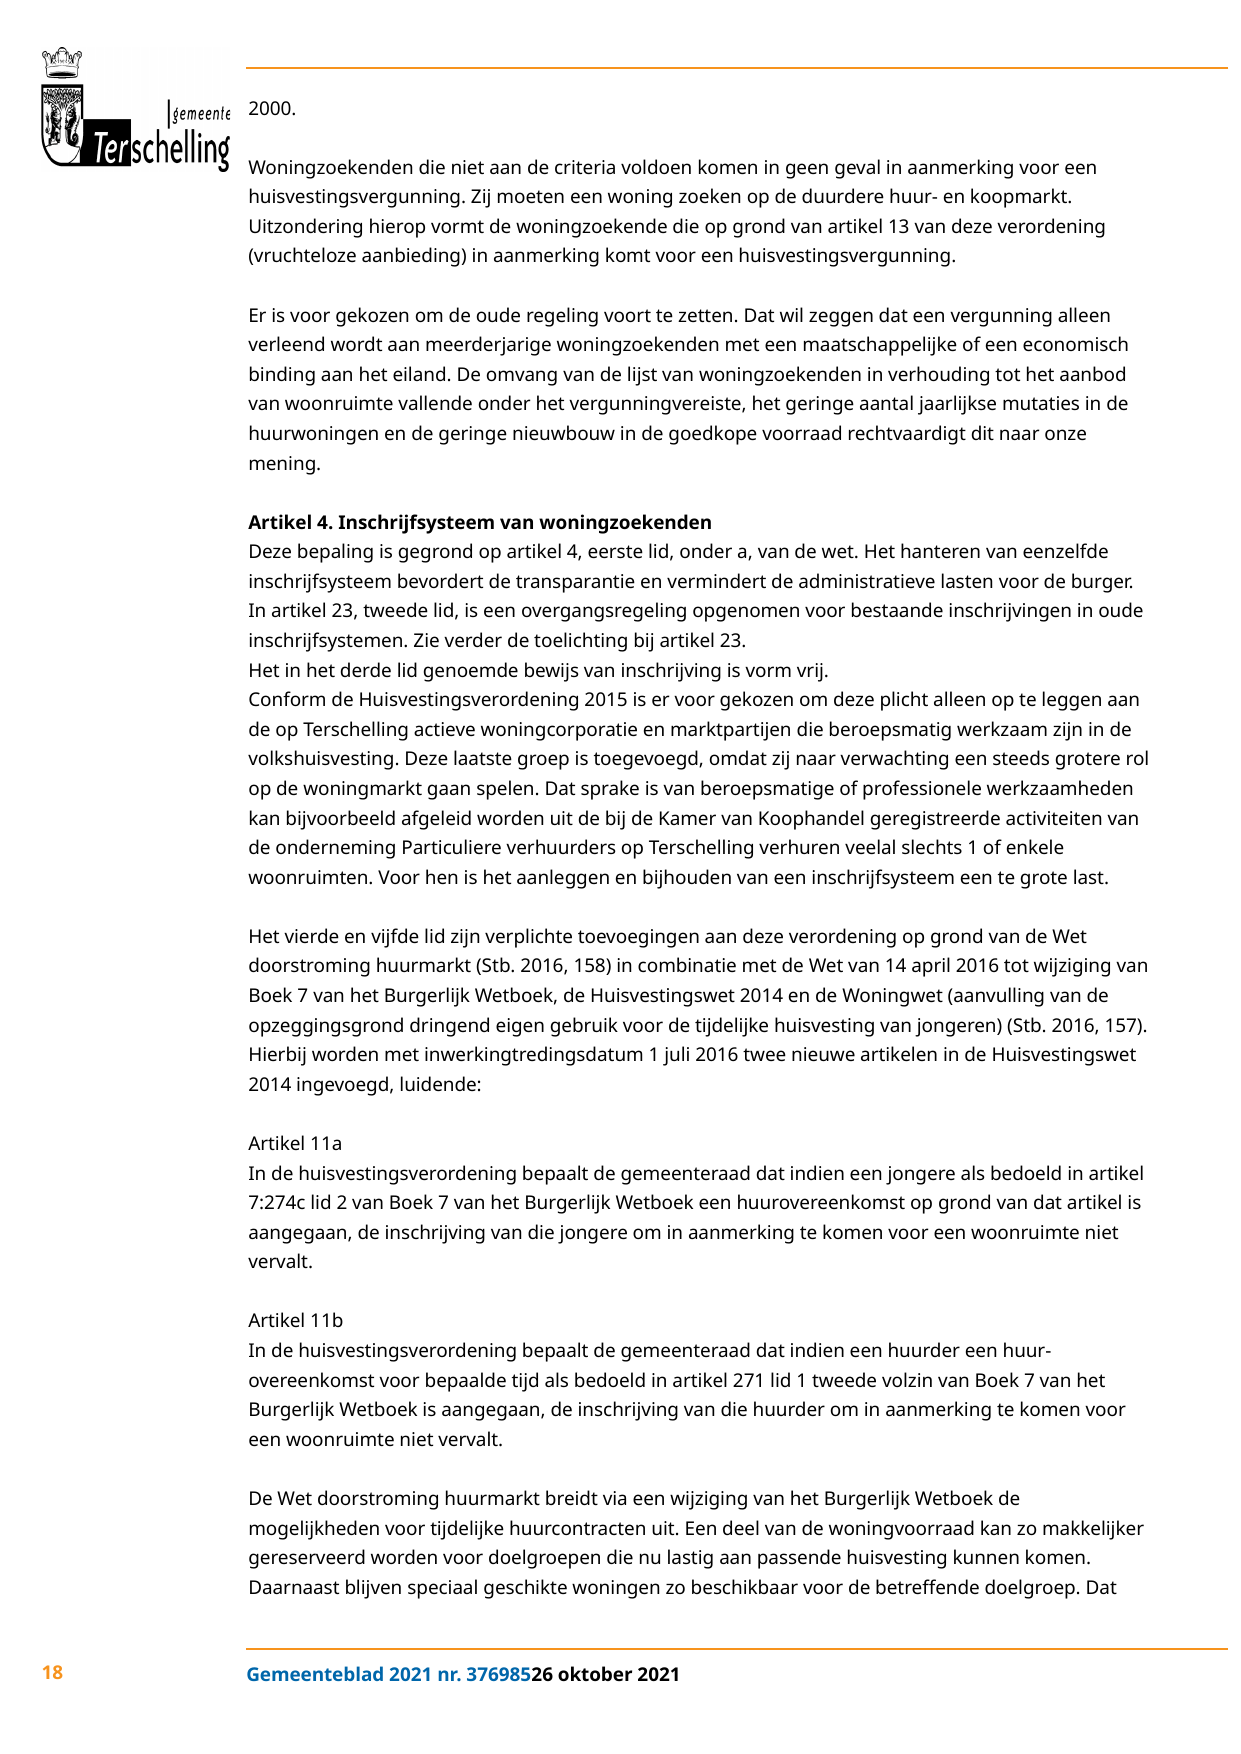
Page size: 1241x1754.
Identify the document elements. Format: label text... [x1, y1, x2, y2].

text Het vierde en vijfde lid zijn verplichte toevoegingen aan deze verordening op grond van de Wet doorstroming huurmarkt (Stb. 2016, 158) in combinatie met de Wet van 14 april 2016 tot wijziging van Boek 7 van het Burgerlijk Wetboek, de Huisvestingswet 2014 en de Woningwet (aanvulling van de opzeggingsgrond dringend eigen gebruik voor de tijdelijke huisvesting van jongeren) (Stb. 2016, 157). Hierbij worden met inwerkingtredingsdatum 1 juli 2016 twee nieuwe artikelen in de Huisvestingswet 2014 ingevoegd, luidende: [248, 923, 1152, 1097]
text Het in het derde lid genoemde bewijs van inschrijving is vorm vrij. [248, 657, 1152, 683]
text Artikel 11b [248, 1308, 1152, 1333]
text In de huisvestingsverordening bepaalt de gemeenteraad dat indien een huurder een huur-overeenkomst voor bepaalde tijd als bedoeld in artikel 271 lid 1 tweede volzin van Boek 7 van het Burgerlijk Wetboek is aangegaan, de inschrijving van die huurder om in aanmerking te komen voor een woonruimte niet vervalt. [248, 1337, 1152, 1452]
text Artikel 4. Inschrijfsysteem van woningzoekenden [248, 509, 1152, 535]
text De Wet doorstroming huurmarkt breidt via een wijziging van het Burgerlijk Wetboek de mogelijkheden voor tijdelijke huurcontracten uit. Een deel van de woningvoorraad kan zo makkelijker gereserveerd worden voor doelgroepen die nu lastig aan passende huisvesting kunnen komen. Daarnaast blijven speciaal geschikte woningen zo beschikbaar voor de betreffende doelgroep. Dat [248, 1485, 1152, 1600]
text Conform de Huisvestingsverordening 2015 is er voor gekozen om deze plicht alleen op te leggen aan de op Terschelling actieve woningcorporatie en marktpartijen die beroepsmatig werkzaam zijn in de volkshuisvesting. Deze laatste groep is toegevoegd, omdat zij naar verwachting een steeds grotere rol op de woningmarkt gaan spelen. Dat sprake is van beroepsmatige of professionele werkzaamheden kan bijvoorbeeld afgeleid worden uit de bij de Kamer van Koophandel geregistreerde activiteiten van de onderneming Particuliere verhuurders op Terschelling verhuren veelal slechts 1 of enkele woonruimten. Voor hen is het aanleggen en bijhouden van een inschrijfsysteem een te grote last. [248, 686, 1152, 890]
text Er is voor gekozen om de oude regeling voort te zetten. Dat wil zeggen dat een vergunning alleen verleend wordt aan meerderjarige woningzoekenden met een maatschappelijke of een economisch binding aan het eiland. De omvang van de lijst van woningzoekenden in verhouding tot het aanbod van woonruimte vallende onder het vergunningvereiste, het geringe aantal jaarlijkse mutaties in de huurwoningen en de geringe nieuwbouw in de goedkope voorraad rechtvaardigt dit naar onze mening. [248, 302, 1152, 476]
text Deze bepaling is gegrond op artikel 4, eerste lid, onder a, van de wet. Het hanteren van eenzelfde inschrijfsysteem bevordert de transparantie en vermindert de administratieve lasten voor de burger. In artikel 23, tweede lid, is een overgangsregeling opgenomen voor bestaande inschrijvingen in oude inschrijfsystemen. Zie verder de toelichting bij artikel 23. [248, 538, 1152, 653]
text In de huisvestingsverordening bepaalt de gemeenteraad dat indien een jongere als bedoeld in artikel 7:274c lid 2 van Boek 7 van het Burgerlijk Wetboek een huurovereenkomst op grond van dat artikel is aangegaan, de inschrijving van die jongere om in aanmerking te komen voor een woonruimte niet vervalt. [248, 1160, 1152, 1274]
picture [41, 47, 231, 172]
text Woningzoekenden die niet aan de criteria voldoen komen in geen geval in aanmerking voor een huisvestingsvergunning. Zij moeten een woning zoeken op de duurdere huur- en koopmarkt. Uitzondering hierop vormt de woningzoekende die op grond van artikel 13 van deze verordening (vruchteloze aanbieding) in aanmerking komt voor een huisvestingsvergunning. [248, 154, 1152, 268]
text 2000. [248, 95, 1152, 121]
text Artikel 11a [248, 1130, 1152, 1156]
